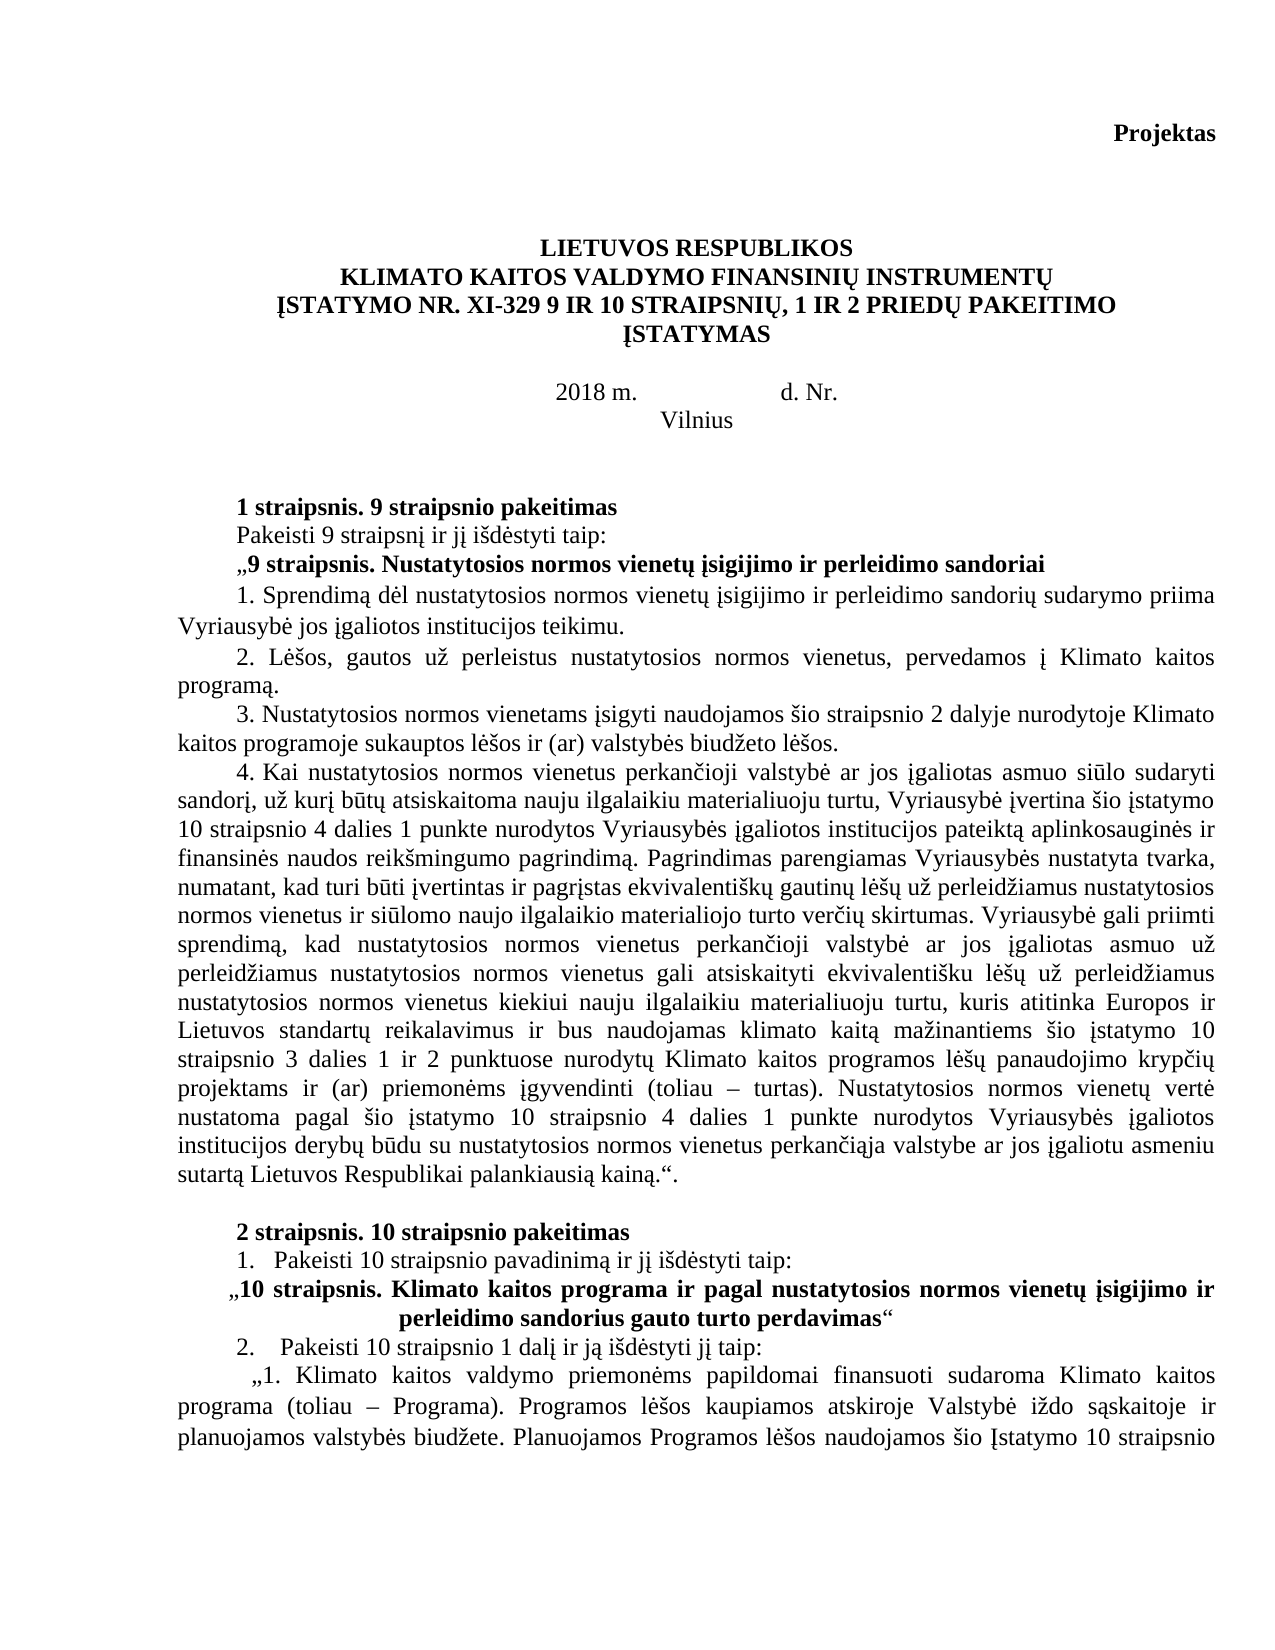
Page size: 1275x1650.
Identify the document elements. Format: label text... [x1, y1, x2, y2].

text 2018 m. d. Nr. [177, 377, 1216, 406]
text ĮSTATYMO NR. XI-329 9 IR 10 STRAIPSNIŲ, 1 IR 2 PRIEDŲ PAKEITIMO [177, 291, 1216, 319]
text „1. Klimato kaitos valdymo priemonėms papildomai finansuoti sudaroma Klimato kaitos programa (toliau – Programa). Programos lėšos kaupiamos atskiroje Valstybė iždo sąskaitoje ir planuojamos valstybės biudžete. Planuojamos Programos lėšos naudojamos šio Įstatymo 10 straipsnio [177, 1360, 1216, 1451]
text LIETUVOS RESPUBLIKOS [177, 233, 1216, 262]
text 1. Sprendimą dėl nustatytosios normos vienetų įsigijimo ir perleidimo sandorių sudarymo priima Vyriausybė jos įgaliotos institucijos teikimu. [177, 580, 1216, 639]
text 2. Lėšos, gautos už perleistus nustatytosios normos vienetus, pervedamos į Klimato kaitos programą. [177, 642, 1216, 699]
text KLIMATO KAITOS VALDYMO FINANSINIŲ INSTRUMENTŲ [177, 262, 1216, 291]
text 4. Kai nustatytosios normos vienetus perkančioji valstybė ar jos įgaliotas asmuo siūlo sudaryti sandorį, už kurį būtų atsiskaitoma nauju ilgalaikiu materialiuoju turtu, Vyriausybė įvertina šio įstatymo 10 straipsnio 4 dalies 1 punkte nurodytos Vyriausybės įgaliotos institucijos pateiktą aplinkosauginės ir finansinės naudos reikšmingumo pagrindimą. Pagrindimas parengiamas Vyriausybės nustatyta tvarka, numatant, kad turi būti įvertintas ir pagrįstas ekvivalentiškų gautinų lėšų už perleidžiamus nustatytosios normos vienetus ir siūlomo naujo ilgalaikio materialiojo turto verčių skirtumas. Vyriausybė gali priimti sprendimą, kad nustatytosios normos vienetus perkančioji valstybė ar jos įgaliotas asmuo už perleidžiamus nustatytosios normos vienetus gali atsiskaityti ekvivalentišku lėšų už perleidžiamus nustatytosios normos vienetus kiekiui nauju ilgalaikiu materialiuoju turtu, kuris atitinka Europos ir Lietuvos standartų reikalavimus ir bus naudojamas klimato kaitą mažinantiems šio įstatymo 10 straipsnio 3 dalies 1 ir 2 punktuose nurodytų Klimato kaitos programos lėšų panaudojimo krypčių projektams ir (ar) priemonėms įgyvendinti (toliau – turtas). Nustatytosios normos vienetų vertė nustatoma pagal šio įstatymo 10 straipsnio 4 dalies 1 punkte nurodytos Vyriausybės įgaliotos institucijos derybų būdu su nustatytosios normos vienetus perkančiąja valstybe ar jos įgaliotu asmeniu sutartą Lietuvos Respublikai palankiausią kainą.“. [177, 757, 1216, 1188]
text Pakeisti 9 straipsnį ir jį išdėstyti taip: [177, 521, 1216, 549]
text 3. Nustatytosios normos vienetams įsigyti naudojamos šio straipsnio 2 dalyje nurodytoje Klimato kaitos programoje sukauptos lėšos ir (ar) valstybės biudžeto lėšos. [177, 699, 1216, 757]
text 1 straipsnis. 9 straipsnio pakeitimas [177, 492, 1216, 521]
text Projektas [177, 118, 1216, 147]
text „9 straipsnis. Nustatytosios normos vienetų įsigijimo ir perleidimo sandoriai [177, 549, 1216, 578]
text „10 straipsnis. Klimato kaitos programa ir pagal nustatytosios normos vienetų įsigijimo ir perleidimo sandorius gauto turto perdavimas“ [228, 1274, 1216, 1332]
text 2. Pakeisti 10 straipsnio 1 dalį ir ją išdėstyti jį taip: [236, 1332, 1216, 1360]
text Vilnius [177, 406, 1216, 434]
text 2 straipsnis. 10 straipsnio pakeitimas [177, 1217, 1216, 1245]
text 1. Pakeisti 10 straipsnio pavadinimą ir jį išdėstyti taip: [236, 1245, 1216, 1274]
text ĮSTATYMAS [177, 319, 1216, 348]
